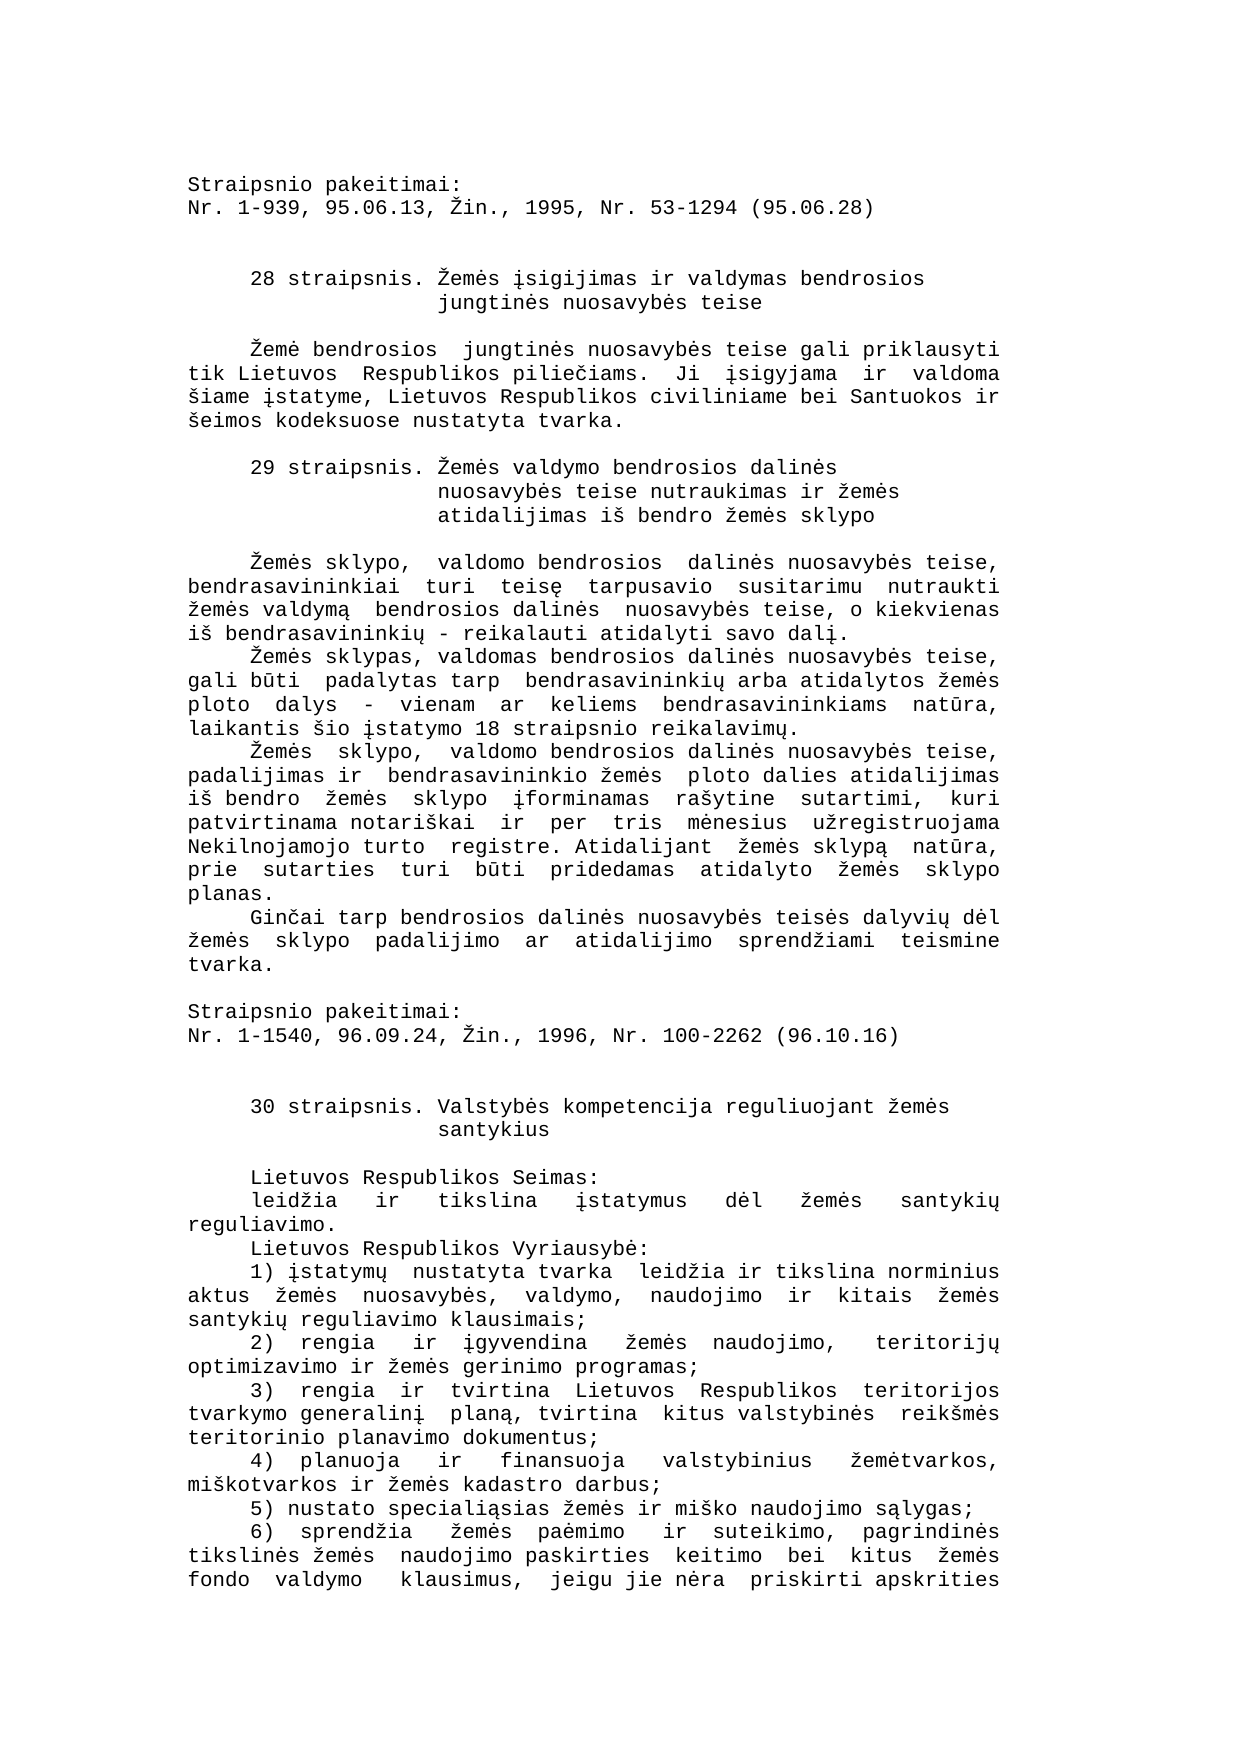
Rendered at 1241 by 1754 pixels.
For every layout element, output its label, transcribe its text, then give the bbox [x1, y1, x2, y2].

text optimizavimo ir žemės gerinimo programas; [187, 1356, 1053, 1379]
text iš bendro žemės sklypo įforminamas rašytine sutartimi, kuri [187, 788, 1053, 812]
text planas. [187, 883, 1053, 907]
text Žemės sklypo, valdomo bendrosios dalinės nuosavybės teise, [187, 552, 1053, 576]
text Žemės sklypo, valdomo bendrosios dalinės nuosavybės teise, [187, 741, 1053, 765]
text tik Lietuvos Respublikos piliečiams. Ji įsigyjama ir valdoma [187, 363, 1053, 386]
text aktus žemės nuosavybės, valdymo, naudojimo ir kitais žemės [187, 1285, 1053, 1309]
text Nr. 1-939, 95.06.13, Žin., 1995, Nr. 53-1294 (95.06.28) [187, 197, 1053, 221]
text 4) planuoja ir finansuoja valstybinius žemėtvarkos, [187, 1451, 1053, 1474]
text leidžia ir tikslina įstatymus dėl žemės santykių [187, 1190, 1053, 1214]
text tvarkymo generalinį planą, tvirtina kitus valstybinės reikšmės [187, 1403, 1053, 1427]
text 3) rengia ir tvirtina Lietuvos Respublikos teritorijos [187, 1379, 1053, 1403]
text 1) įstatymų nustatyta tvarka leidžia ir tikslina norminius [187, 1261, 1053, 1285]
text šeimos kodeksuose nustatyta tvarka. [187, 410, 1053, 434]
text gali būti padalytas tarp bendrasavininkių arba atidalytos žemės [187, 670, 1053, 694]
text jungtinės nuosavybės teise [187, 292, 1053, 316]
text tvarka. [187, 954, 1053, 978]
text prie sutarties turi būti pridedamas atidalyto žemės sklypo [187, 859, 1053, 883]
text 28 straipsnis. Žemės įsigijimas ir valdymas bendrosios [187, 268, 1053, 292]
text Ginčai tarp bendrosios dalinės nuosavybės teisės dalyvių dėl [187, 907, 1053, 930]
text ploto dalys - vienam ar keliems bendrasavininkiams natūra, [187, 694, 1053, 717]
text Žemė bendrosios jungtinės nuosavybės teise gali priklausyti [187, 339, 1053, 363]
text 6) sprendžia žemės paėmimo ir suteikimo, pagrindinės [187, 1521, 1053, 1545]
text padalijimas ir bendrasavininkio žemės ploto dalies atidalijimas [187, 765, 1053, 788]
text Lietuvos Respublikos Vyriausybė: [187, 1238, 1053, 1261]
text žemės sklypo padalijimo ar atidalijimo sprendžiami teismine [187, 930, 1053, 954]
text Straipsnio pakeitimai: [187, 174, 1053, 197]
text bendrasavininkiai turi teisę tarpusavio susitarimu nutraukti [187, 576, 1053, 599]
text iš bendrasavininkių - reikalauti atidalyti savo dalį. [187, 623, 1053, 647]
text fondo valdymo klausimus, jeigu jie nėra priskirti apskrities [187, 1569, 1053, 1592]
text miškotvarkos ir žemės kadastro darbus; [187, 1474, 1053, 1498]
text nuosavybės teise nutraukimas ir žemės [187, 481, 1053, 505]
text šiame įstatyme, Lietuvos Respublikos civiliniame bei Santuokos ir [187, 386, 1053, 410]
text tikslinės žemės naudojimo paskirties keitimo bei kitus žemės [187, 1545, 1053, 1569]
text 2) rengia ir įgyvendina žemės naudojimo, teritorijų [187, 1332, 1053, 1356]
text 5) nustato specialiąsias žemės ir miško naudojimo sąlygas; [187, 1498, 1053, 1521]
text Lietuvos Respublikos Seimas: [187, 1167, 1053, 1190]
text Nekilnojamojo turto registre. Atidalijant žemės sklypą natūra, [187, 836, 1053, 859]
text santykius [187, 1119, 1053, 1143]
text žemės valdymą bendrosios dalinės nuosavybės teise, o kiekvienas [187, 599, 1053, 623]
text atidalijimas iš bendro žemės sklypo [187, 505, 1053, 528]
text Nr. 1-1540, 96.09.24, Žin., 1996, Nr. 100-2262 (96.10.16) [187, 1025, 1053, 1048]
text santykių reguliavimo klausimais; [187, 1309, 1053, 1332]
text Žemės sklypas, valdomas bendrosios dalinės nuosavybės teise, [187, 647, 1053, 670]
text patvirtinama notariškai ir per tris mėnesius užregistruojama [187, 812, 1053, 836]
text laikantis šio įstatymo 18 straipsnio reikalavimų. [187, 717, 1053, 741]
text 29 straipsnis. Žemės valdymo bendrosios dalinės [187, 457, 1053, 481]
text 30 straipsnis. Valstybės kompetencija reguliuojant žemės [187, 1096, 1053, 1119]
text reguliavimo. [187, 1214, 1053, 1238]
text teritorinio planavimo dokumentus; [187, 1427, 1053, 1451]
text Straipsnio pakeitimai: [187, 1001, 1053, 1025]
